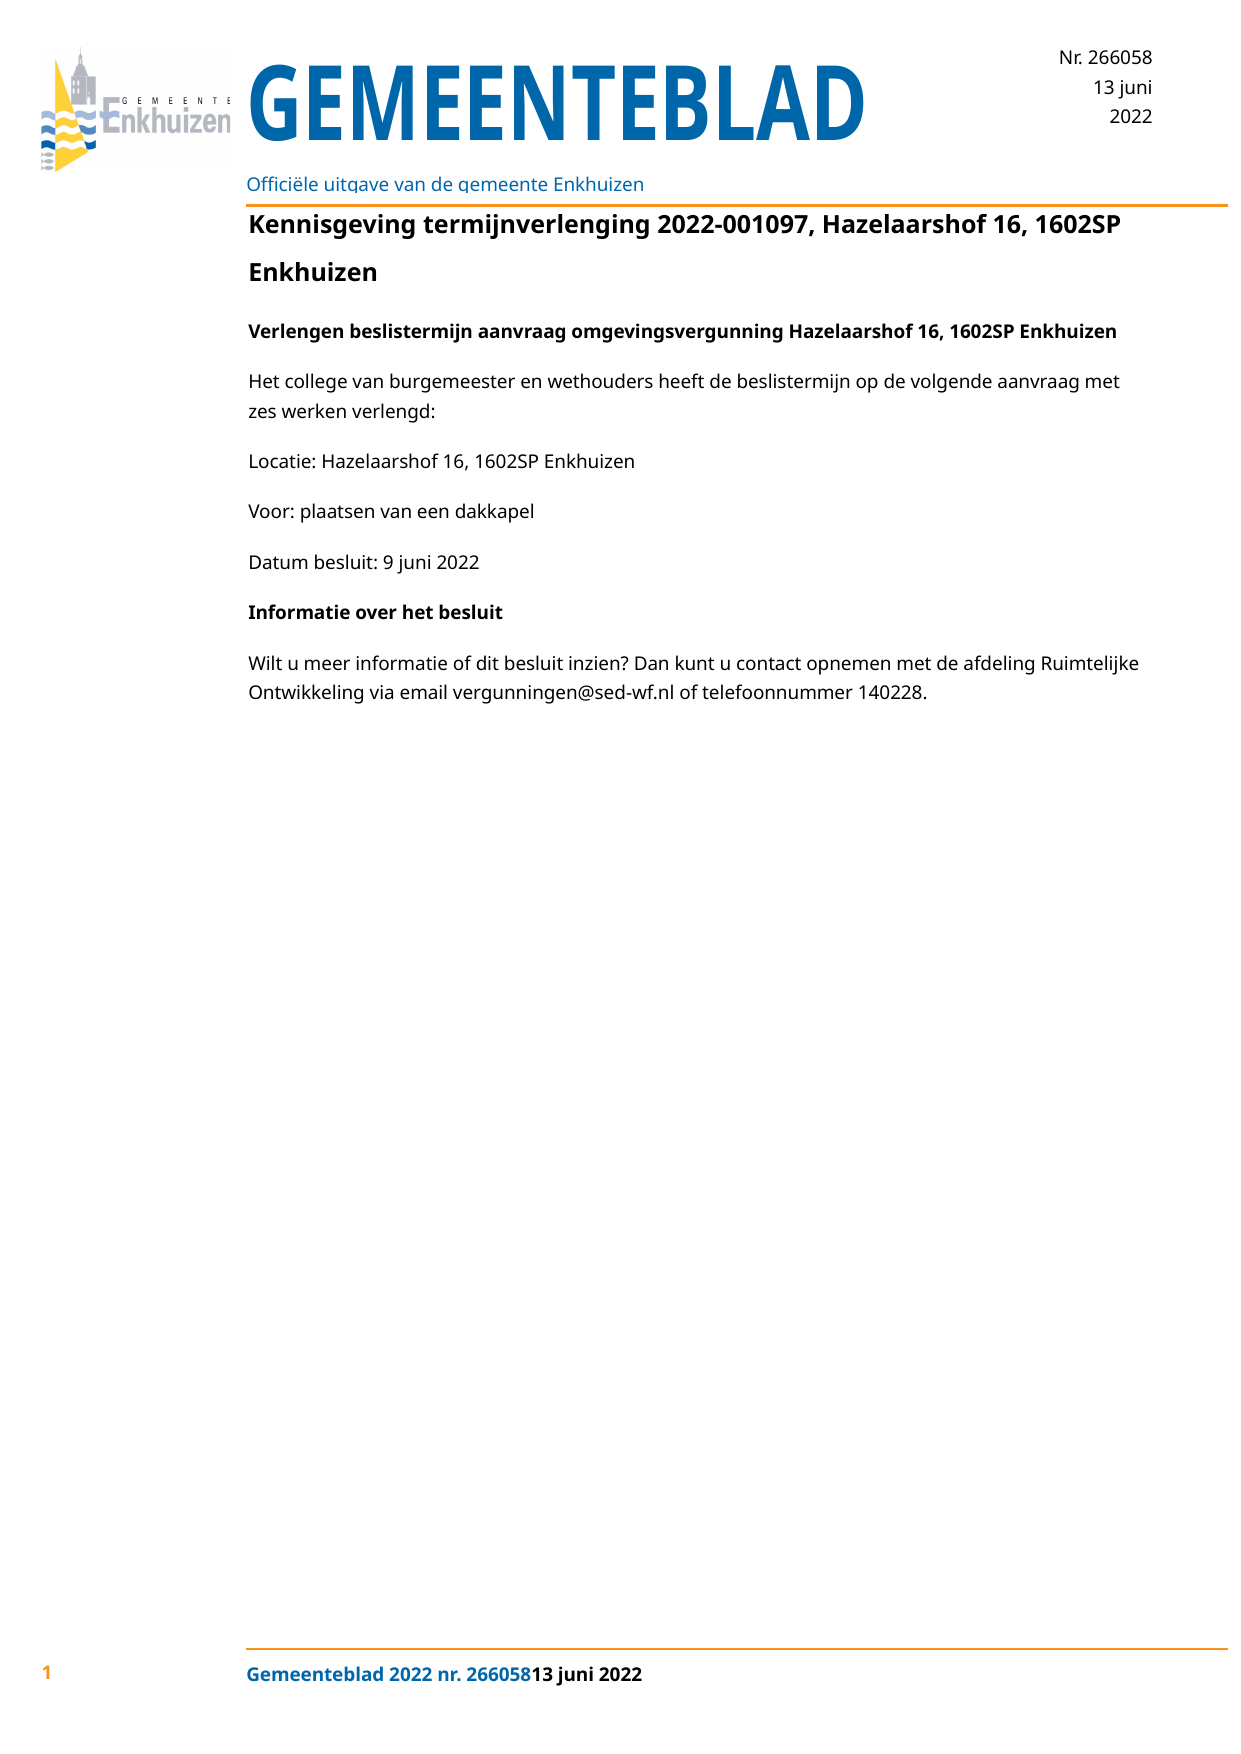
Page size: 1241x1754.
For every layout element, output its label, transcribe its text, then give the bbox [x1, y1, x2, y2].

text Informatie over het besluit [248, 599, 1152, 625]
text Locatie: Hazelaarshof 16, 1602SP Enkhuizen [248, 448, 1152, 474]
text Datum besluit: 9 juni 2022 [248, 549, 1152, 575]
picture [41, 47, 231, 172]
text Het college van burgemeester en wethouders heeft de beslistermijn op de volgende aanvraag met zes werken verlengd: [248, 368, 1152, 424]
text Kennisgeving termijnverlenging 2022-001097, Hazelaarshof 16, 1602SP Enkhuizen [248, 207, 1152, 288]
text Wilt u meer informatie of dit besluit inzien? Dan kunt u contact opnemen met de afdeling Ruimtelijke Ontwikkeling via email vergunningen@sed-wf.nl of telefoonnummer 140228. [248, 650, 1152, 705]
text Verlengen beslistermijn aanvraag omgevingsvergunning Hazelaarshof 16, 1602SP Enkhuizen [248, 318, 1152, 344]
text Voor: plaatsen van een dakkapel [248, 499, 1152, 524]
